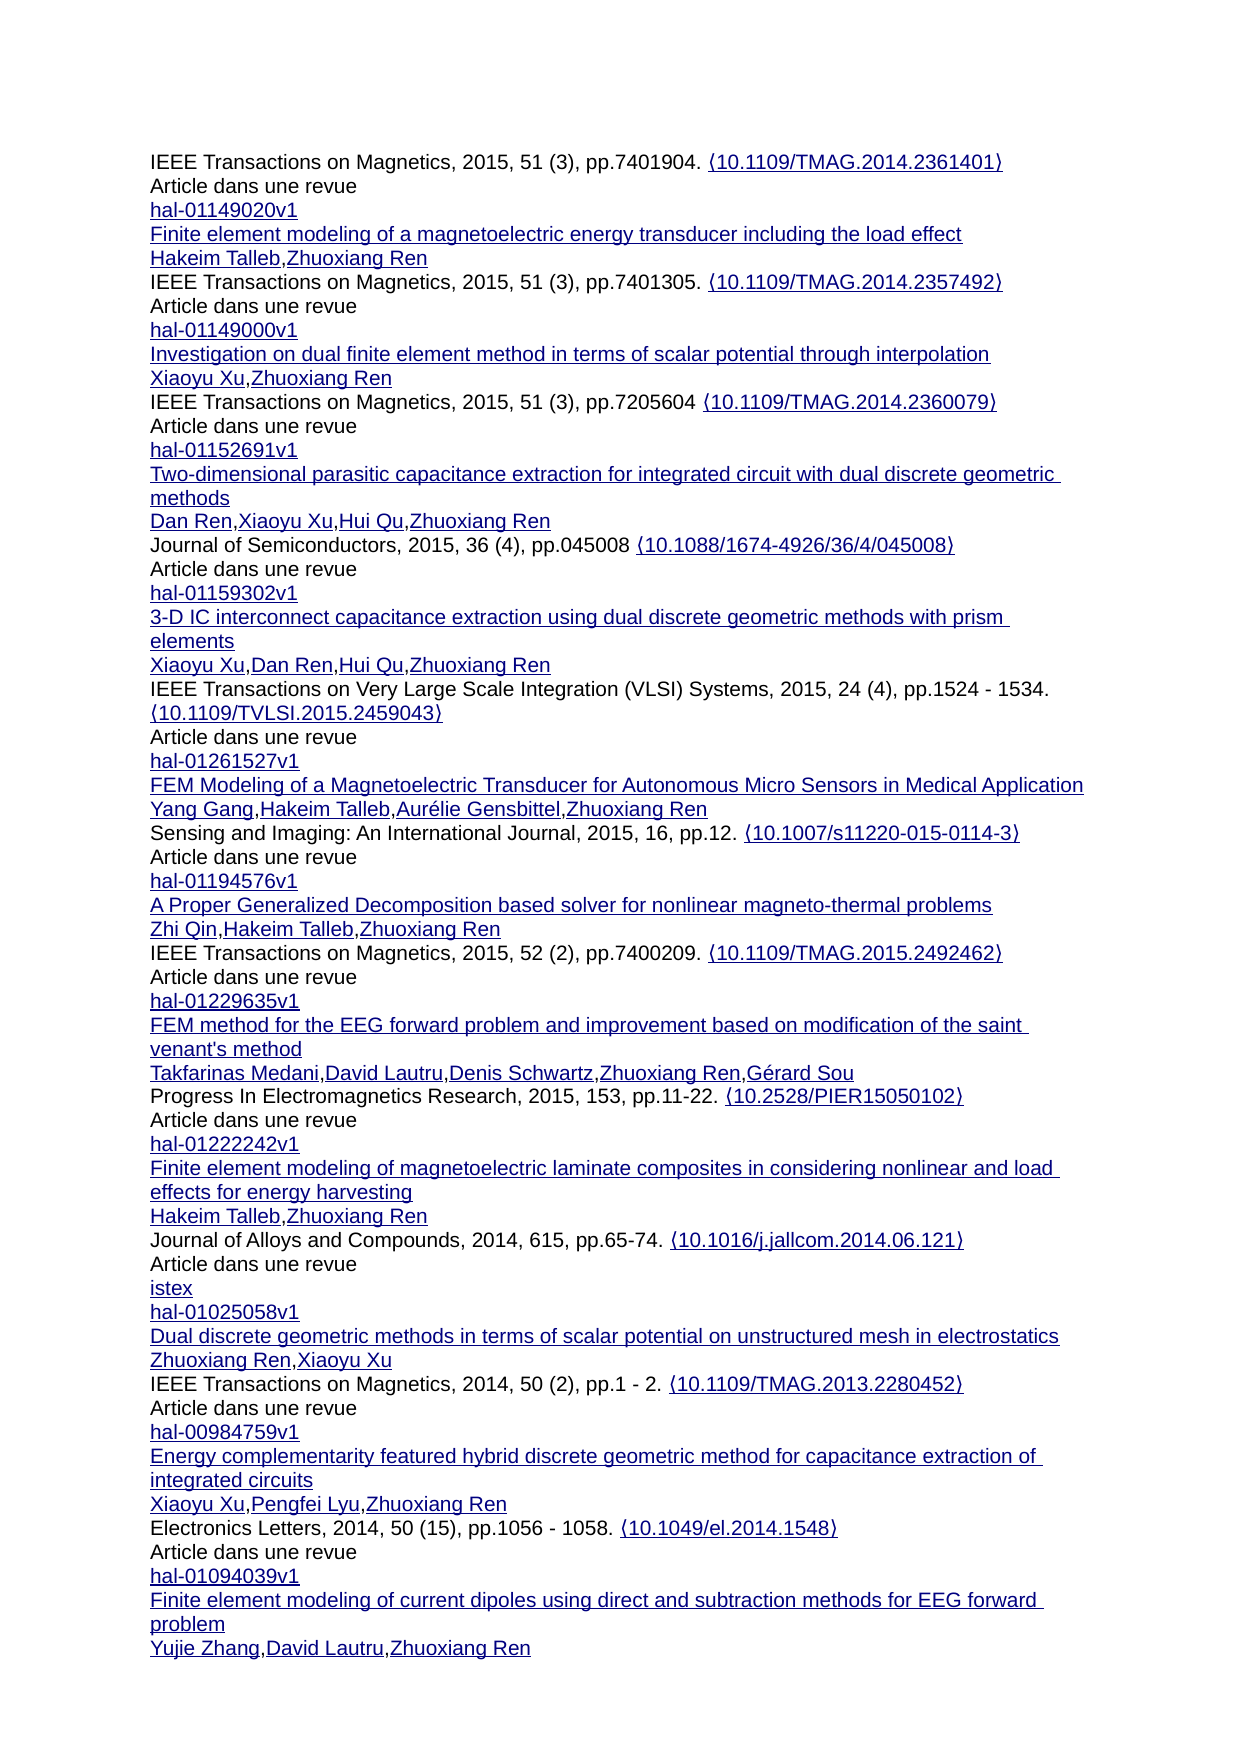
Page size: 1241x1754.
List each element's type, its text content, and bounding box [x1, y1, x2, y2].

table_cell FEM method for the EEG forward problem and improvement based on modification of the saint venant's method Takfarinas Medani,David Lautru,Denis Schwartz,Zhuoxiang Ren,Gérard Sou Progress In Electromagnetics Research, 2015, 153, pp.11-22. ⟨10.2528/PIER15050102⟩ Article dans une revue hal-01222242v1 [150, 1013, 1090, 1156]
table_cell Investigation on dual finite element method in terms of scalar potential through interpolation Xiaoyu Xu,Zhuoxiang Ren IEEE Transactions on Magnetics, 2015, 51 (3), pp.7205604 ⟨10.1109/TMAG.2014.2360079⟩ Article dans une revue hal-01152691v1 [150, 342, 1090, 461]
table_cell IEEE Transactions on Magnetics, 2015, 51 (3), pp.7401904. ⟨10.1109/TMAG.2014.2361401⟩ Article dans une revue hal-01149020v1 [150, 150, 1090, 222]
table_cell Dual discrete geometric methods in terms of scalar potential on unstructured mesh in electrostatics Zhuoxiang Ren,Xiaoyu Xu IEEE Transactions on Magnetics, 2014, 50 (2), pp.1 - 2. ⟨10.1109/TMAG.2013.2280452⟩ Article dans une revue hal-00984759v1 [150, 1324, 1090, 1444]
table_cell A Proper Generalized Decomposition based solver for nonlinear magneto-thermal problems Zhi Qin,Hakeim Talleb,Zhuoxiang Ren IEEE Transactions on Magnetics, 2015, 52 (2), pp.7400209. ⟨10.1109/TMAG.2015.2492462⟩ Article dans une revue hal-01229635v1 [150, 893, 1090, 1012]
table_cell Energy complementarity featured hybrid discrete geometric method for capacitance extraction of integrated circuits Xiaoyu Xu,Pengfei Lyu,Zhuoxiang Ren Electronics Letters, 2014, 50 (15), pp.1056 - 1058. ⟨10.1049/el.2014.1548⟩ Article dans une revue hal-01094039v1 [150, 1444, 1090, 1587]
table_cell Finite element modeling of magnetoelectric laminate composites in considering nonlinear and load effects for energy harvesting Hakeim Talleb,Zhuoxiang Ren Journal of Alloys and Compounds, 2014, 615, pp.65-74. ⟨10.1016/j.jallcom.2014.06.121⟩ Article dans une revue istex hal-01025058v1 [150, 1156, 1090, 1324]
table_cell 3-D IC interconnect capacitance extraction using dual discrete geometric methods with prism elements Xiaoyu Xu,Dan Ren,Hui Qu,Zhuoxiang Ren IEEE Transactions on Very Large Scale Integration (VLSI) Systems, 2015, 24 (4), pp.1524 - 1534. ⟨10.1109/TVLSI.2015.2459043⟩ Article dans une revue hal-01261527v1 [150, 605, 1090, 773]
table_cell Two-dimensional parasitic capacitance extraction for integrated circuit with dual discrete geometric methods Dan Ren,Xiaoyu Xu,Hui Qu,Zhuoxiang Ren Journal of Semiconductors, 2015, 36 (4), pp.045008 ⟨10.1088/1674-4926/36/4/045008⟩ Article dans une revue hal-01159302v1 [150, 461, 1090, 605]
table_cell Finite element modeling of current dipoles using direct and subtraction methods for EEG forward problem Yujie Zhang,David Lautru,Zhuoxiang Ren [150, 1588, 1090, 1659]
table_cell Finite element modeling of a magnetoelectric energy transducer including the load effect Hakeim Talleb,Zhuoxiang Ren IEEE Transactions on Magnetics, 2015, 51 (3), pp.7401305. ⟨10.1109/TMAG.2014.2357492⟩ Article dans une revue hal-01149000v1 [150, 222, 1090, 342]
table_cell FEM Modeling of a Magnetoelectric Transducer for Autonomous Micro Sensors in Medical Application Yang Gang,Hakeim Talleb,Aurélie Gensbittel,Zhuoxiang Ren Sensing and Imaging: An International Journal, 2015, 16, pp.12. ⟨10.1007/s11220-015-0114-3⟩ Article dans une revue hal-01194576v1 [150, 773, 1090, 893]
